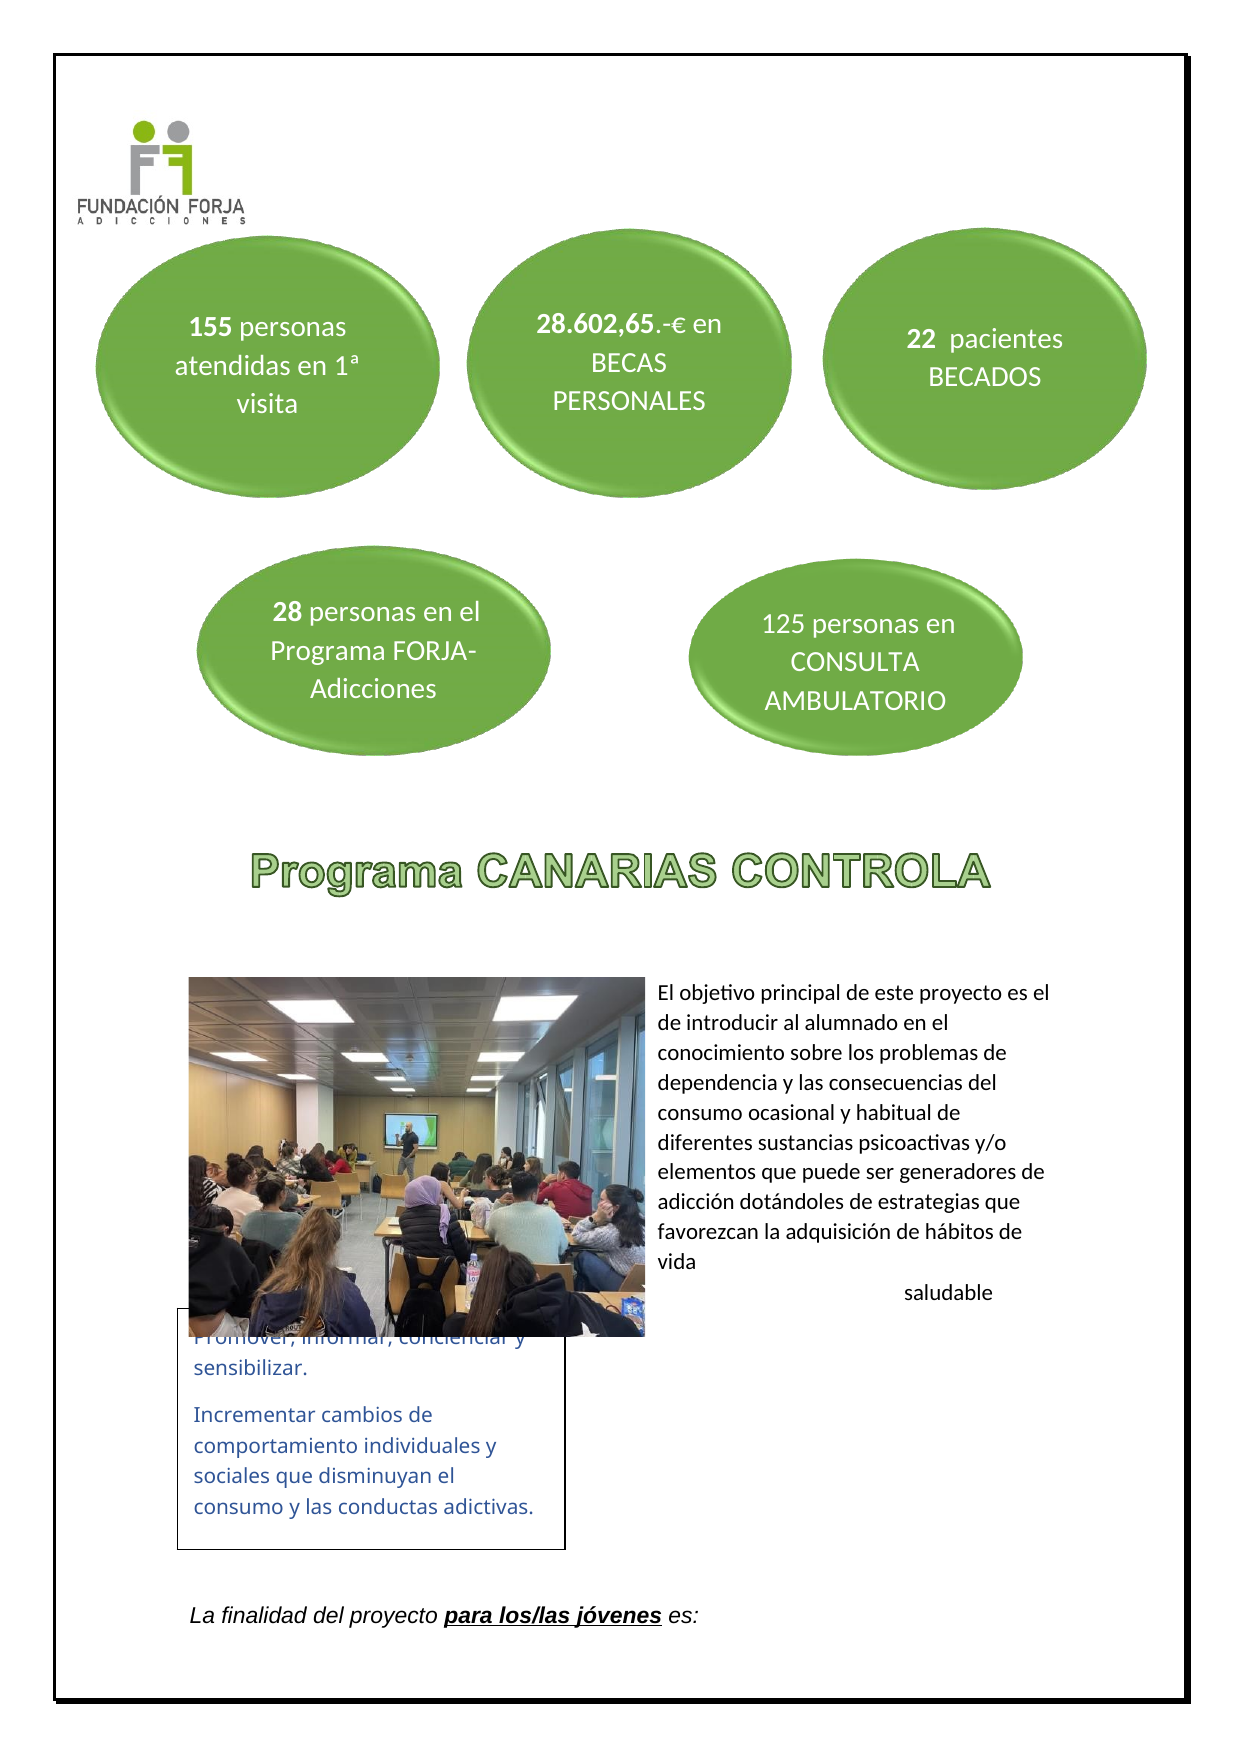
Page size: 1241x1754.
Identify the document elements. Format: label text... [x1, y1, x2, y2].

text El objetivo principal de este proyecto es el de introducir al alumnado en el conocimiento sobre los problemas de dependencia y las consecuencias del consumo ocasional y habitual de diferentes sustancias psicoactivas y/o elementos que puede ser generadores de adicción dotándoles de estrategias que favorezcan la adquisición de hábitos de vida [646, 978, 1052, 1275]
text La finalidad del proyecto para los/las jóvenes es: [189, 1602, 1184, 1628]
text [1191, 1602, 1240, 1628]
text saludable [646, 1278, 1064, 1306]
table_header Promover, informar, concienciar y sensibilizar. Incrementar cambios de comportamiento individuales y sociales que disminuyan el consumo y las conductas adictivas. [178, 1309, 564, 1549]
